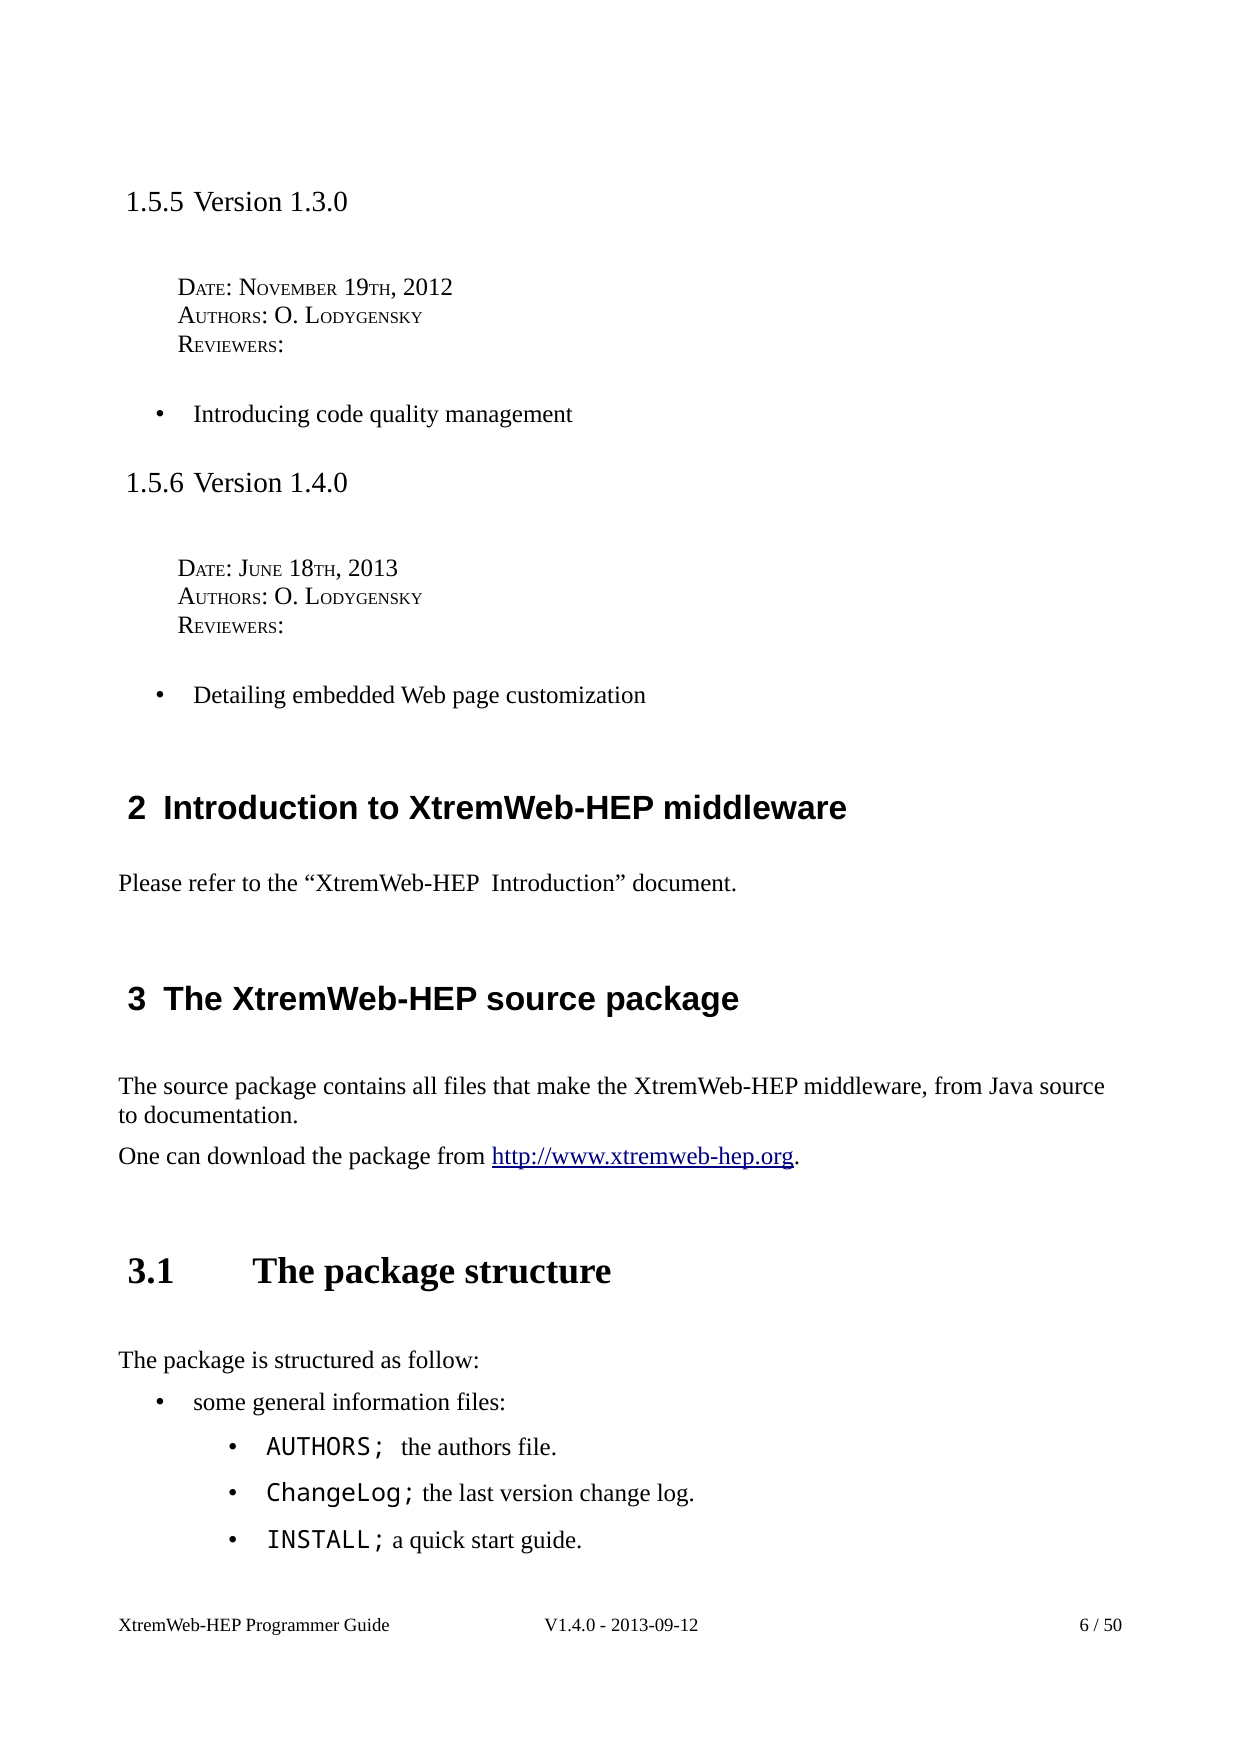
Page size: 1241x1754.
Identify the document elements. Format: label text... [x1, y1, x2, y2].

subtitle Version 1.4.0 [118, 465, 1122, 499]
subtitle Introduction to XtremWeb-HEP middleware [118, 788, 1122, 826]
list AUTHORS; the authors file. [228, 1428, 1122, 1462]
text The package is structured as follow: [118, 1346, 1122, 1374]
list some general information files: [156, 1387, 1122, 1416]
list Introducing code quality management [156, 399, 1122, 428]
text Reviewers: [177, 610, 1122, 639]
text Authors: O. Lodygensky [177, 581, 1122, 610]
text Authors: O. Lodygensky [177, 300, 1122, 329]
list Detailing embedded Web page customization [156, 680, 1122, 709]
text The source package contains all files that make the XtremWeb-HEP middleware, from Java source to documentation. [118, 1071, 1122, 1129]
text One can download the package from http://www.xtremweb-hep.org. [118, 1141, 1122, 1170]
subtitle The package structure [118, 1249, 1122, 1292]
text Reviewers: [177, 329, 1122, 358]
subtitle The XtremWeb-HEP source package [118, 979, 1122, 1017]
text Please refer to the “XtremWeb-HEP Introduction” document. [118, 868, 1122, 896]
list INSTALL; a quick start guide. [228, 1521, 1122, 1555]
list ChangeLog; the last version change log. [228, 1475, 1122, 1509]
subtitle Version 1.3.0 [118, 184, 1122, 218]
text Date: November 19th, 2012 [177, 272, 1122, 300]
text Date: June 18th, 2013 [177, 553, 1122, 581]
